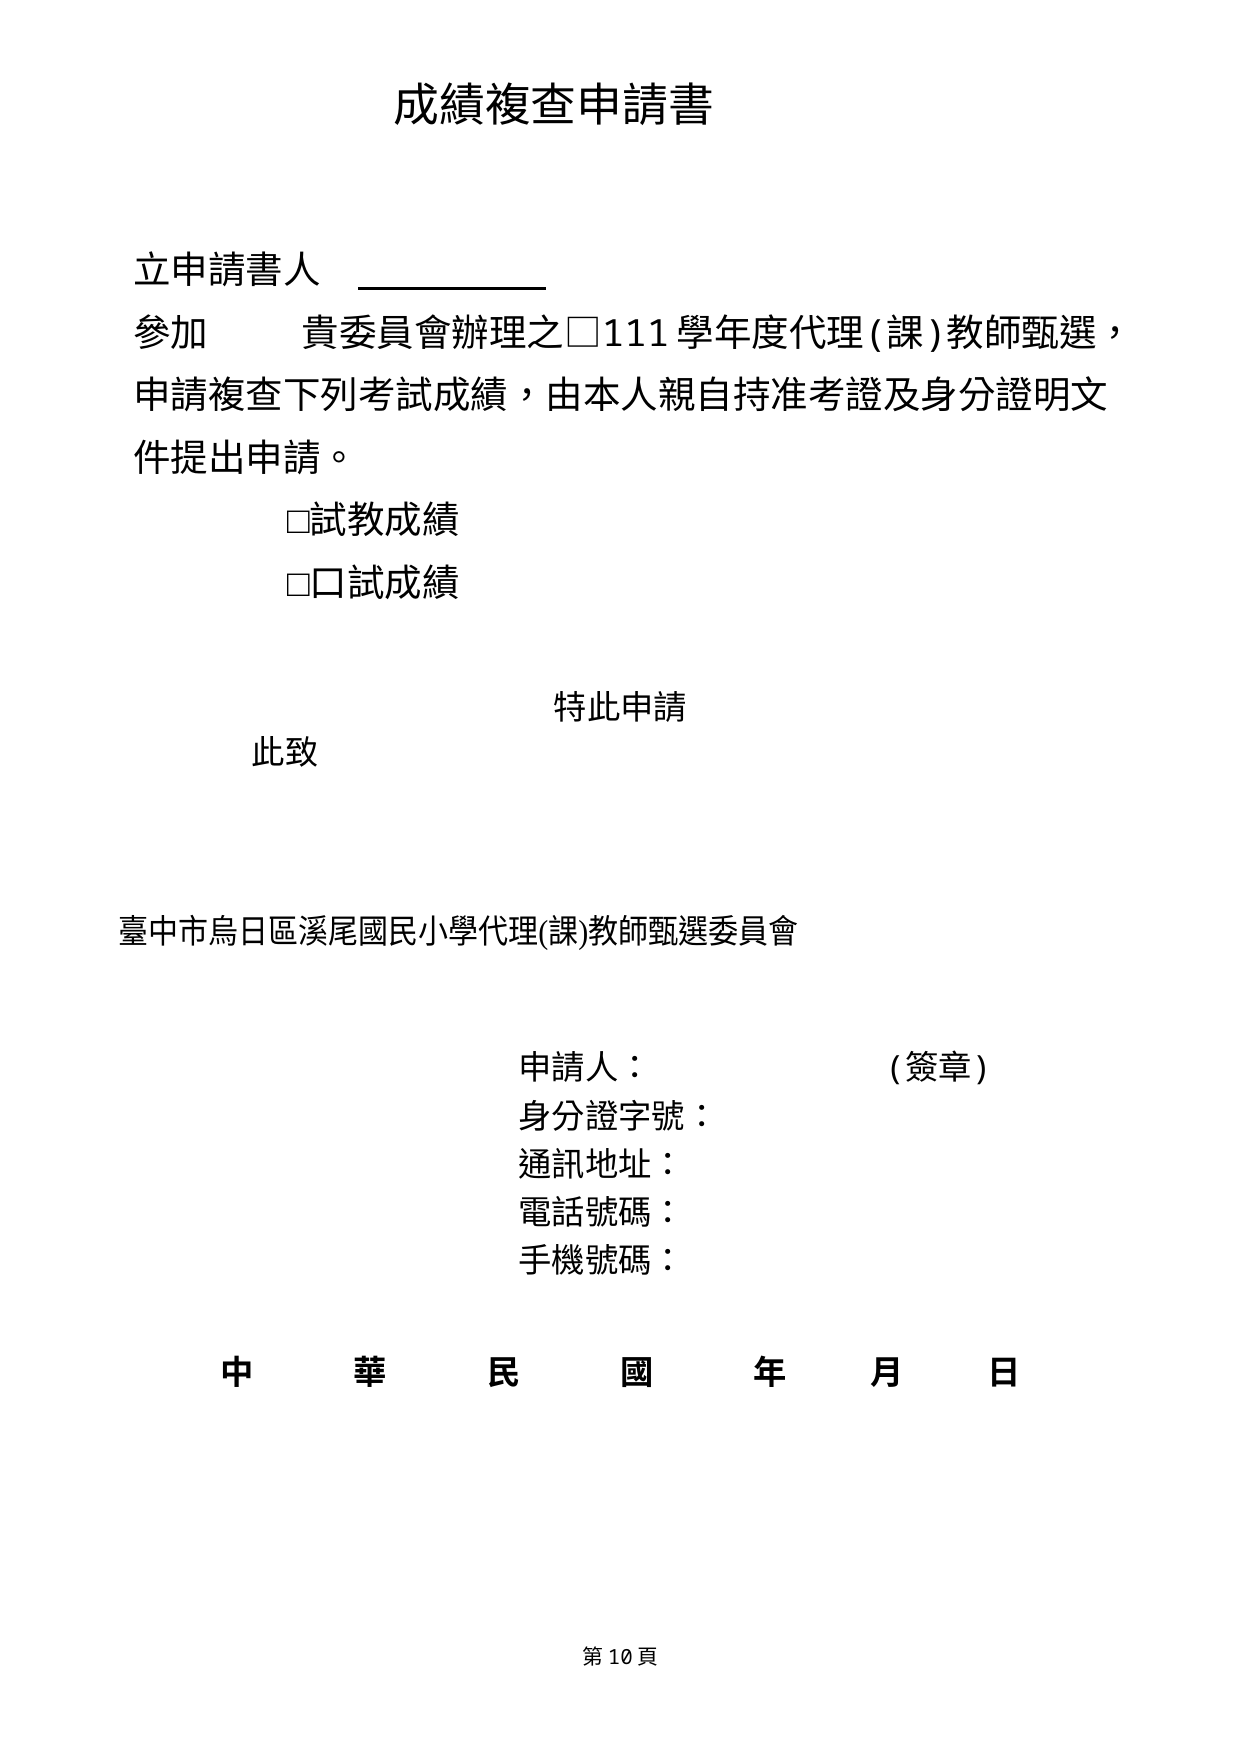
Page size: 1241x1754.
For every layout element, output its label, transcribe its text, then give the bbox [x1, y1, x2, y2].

text 電話號碼： [118, 1186, 1122, 1234]
text 成績複查申請書 [118, 68, 1122, 135]
text 參加 貴委員會辦理之□111學年度代理(課)教師甄選，申請複查下列考試成績，由本人親自持准考證及身分證明文件提出申請。 [133, 288, 1122, 476]
text 申請人： (簽章) [118, 1041, 1122, 1089]
text 手機號碼： [118, 1234, 1122, 1282]
text □試教成績 [118, 476, 1122, 538]
text 身分證字號： [118, 1089, 1122, 1138]
text 特此申請 [118, 663, 1122, 726]
text 立申請書人 [133, 226, 1122, 288]
text 臺中市烏日區溪尾國民小學代理(課)教師甄選委員會 [118, 888, 1122, 950]
text 中 華 民 國 年 月 日 [118, 1328, 1122, 1390]
text □口試成績 [118, 538, 1122, 601]
text 通訊地址： [118, 1138, 1122, 1186]
text 此致 [118, 726, 1122, 774]
